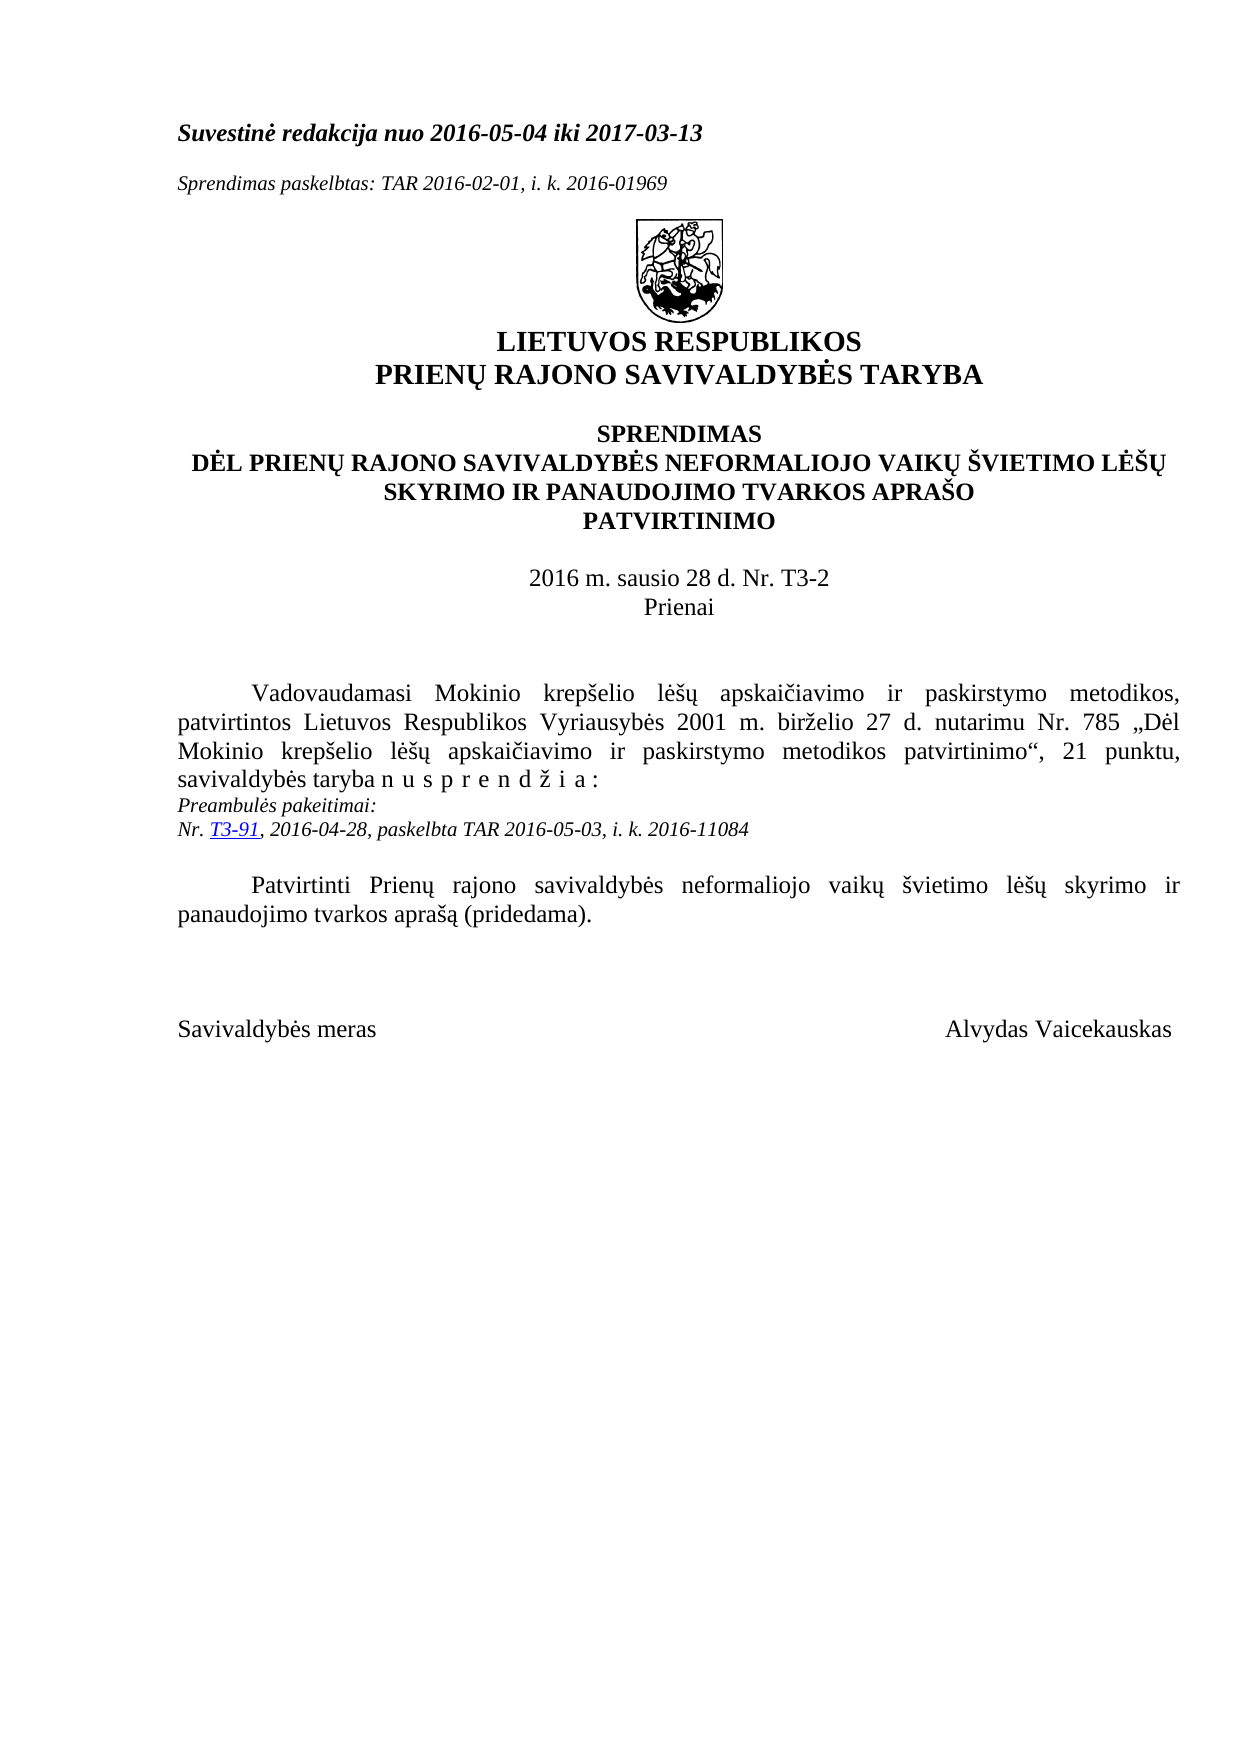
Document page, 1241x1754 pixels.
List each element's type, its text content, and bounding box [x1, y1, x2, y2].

text Savivaldybės meras Alvydas Vaicekauskas [177, 1014, 1181, 1043]
text Suvestinė redakcija nuo 2016-05-04 iki 2017-03-13 [177, 118, 1181, 147]
text Nr. T3-91, 2016-04-28, paskelbta TAR 2016-05-03, i. k. 2016-11084 [177, 817, 1181, 841]
text Prienai [177, 592, 1181, 621]
text SPRENDIMAS [177, 419, 1181, 448]
text Vadovaudamasi Mokinio krepšelio lėšų apskaičiavimo ir paskirstymo metodikos, patvirtintos Lietuvos Respublikos Vyriausybės 2001 m. birželio 27 d. nutarimu Nr. 785 „Dėl Mokinio krepšelio lėšų apskaičiavimo ir paskirstymo metodikos patvirtinimo“, 21 punktu, savivaldybės taryba nusprendžia : [177, 678, 1181, 793]
text DĖL PRIENŲ RAJONO SAVIVALDYBĖS NEFORMALIOJO VAIKŲ ŠVIETIMO LĖŠŲ SKYRIMO IR PANAUDOJIMO TVARKOS APRAŠO [177, 448, 1181, 506]
text 2016 m. sausio 28 d. Nr. T3-2 [177, 563, 1181, 592]
text Sprendimas paskelbtas: TAR 2016-02-01, i. k. 2016-01969 [177, 171, 1181, 195]
text PATVIRTINIMO [177, 506, 1181, 534]
text LIETUVOS RESPUBLIKOS [177, 324, 1181, 357]
text Preambulės pakeitimai: [177, 793, 1181, 817]
text Patvirtinti Prienų rajono savivaldybės neformaliojo vaikų švietimo lėšų skyrimo ir panaudojimo tvarkos aprašą (pridedama). [177, 870, 1181, 928]
text PRIENŲ RAJONO SAVIVALDYBĖS TARYBA [177, 357, 1181, 391]
